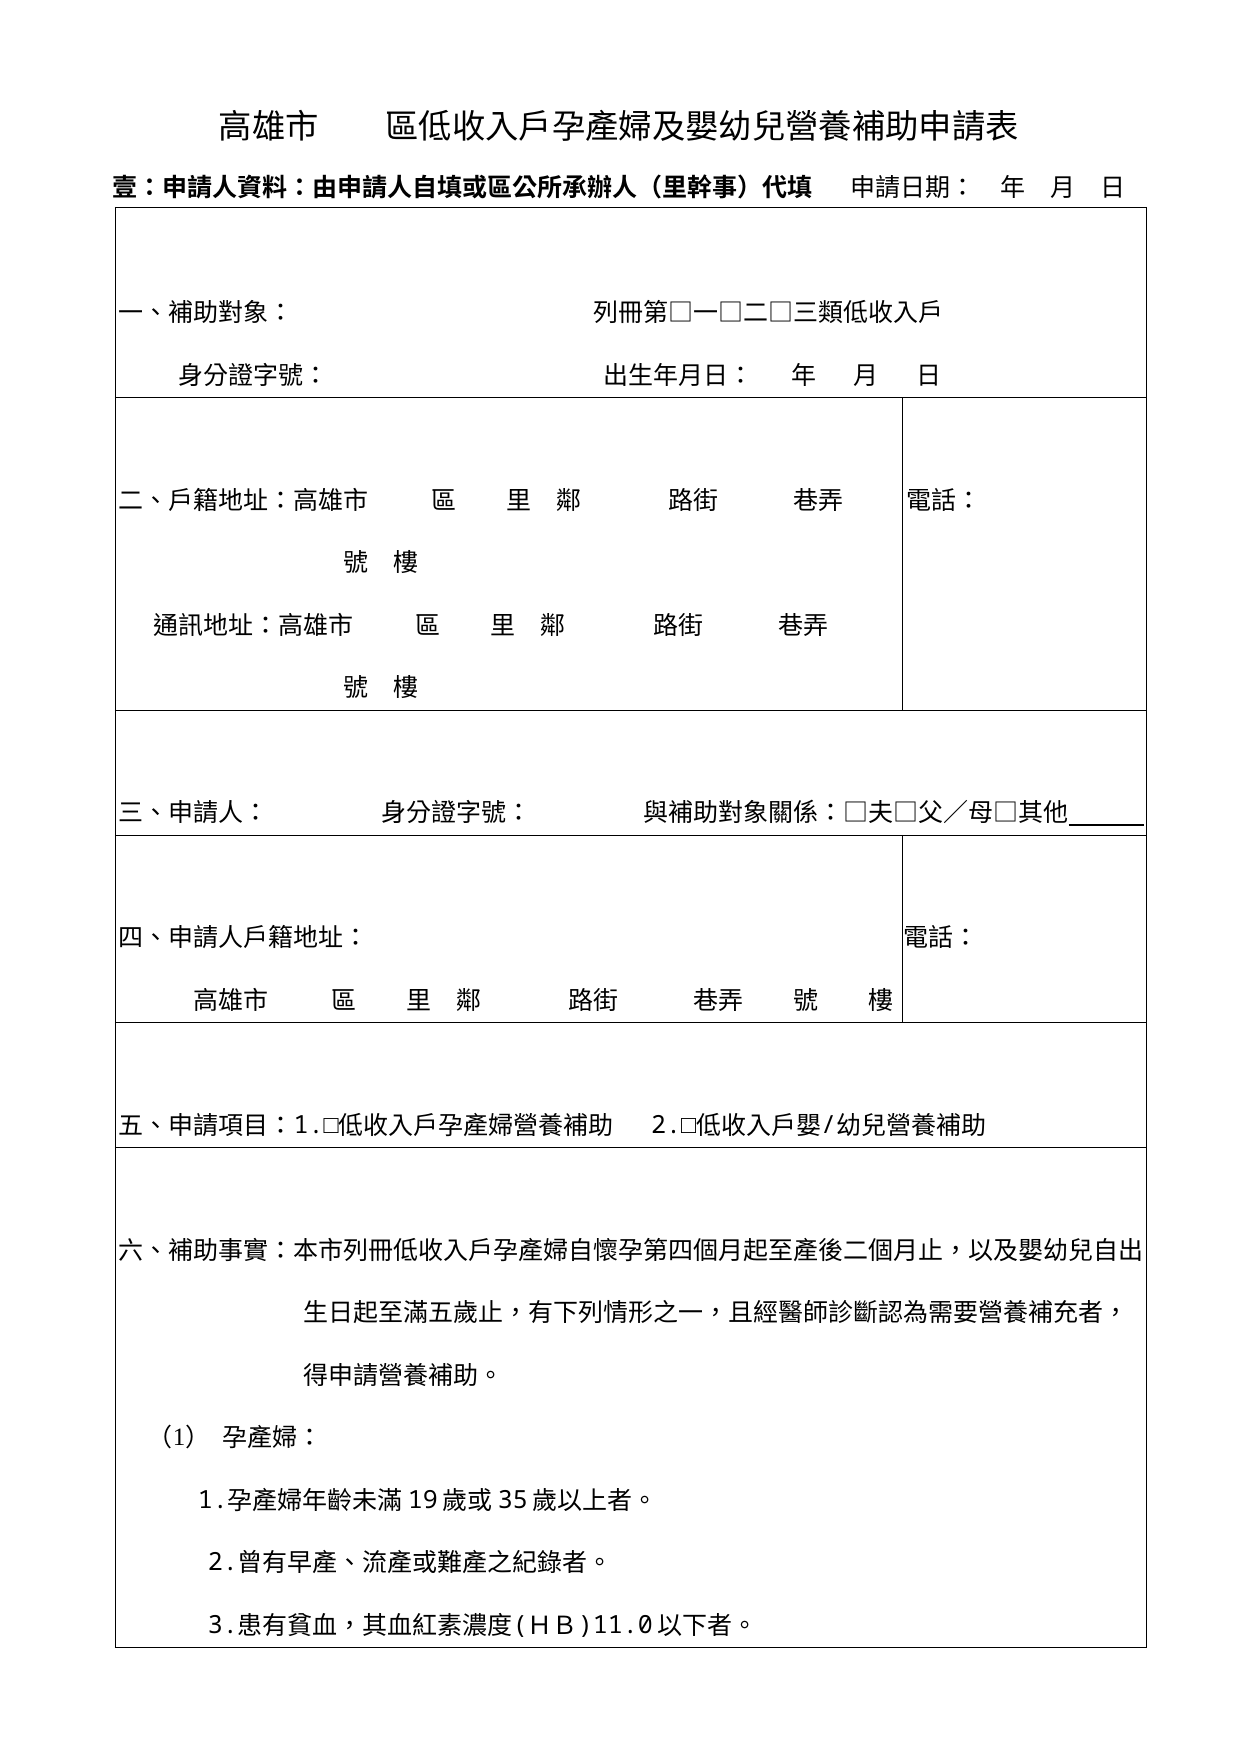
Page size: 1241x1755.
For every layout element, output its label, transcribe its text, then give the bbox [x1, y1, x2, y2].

table_cell 二、戶籍地址：高雄市 區 里 鄰 路街 巷弄 號 樓 通訊地址：高雄市 區 里 鄰 路街 巷弄 號 樓 [116, 398, 902, 710]
table_cell 五、申請項目：1.□低收入戶孕產婦營養補助 2.□低收入戶嬰/幼兒營養補助 [116, 1023, 1146, 1147]
table_cell 電話： [903, 836, 1146, 1022]
text 高雄市 區低收入戶孕產婦及嬰幼兒營養補助申請表 [112, 82, 1125, 144]
table_cell 四、申請人戶籍地址： 高雄市 區 里 鄰 路街 巷弄 號 樓 [116, 836, 902, 1022]
text 壹：申請人資料：由申請人自填或區公所承辦人（里幹事）代填 申請日期： 年 月 日 [112, 144, 1125, 207]
table_cell 電話： [903, 398, 1146, 710]
table_header 一、補助對象： 列冊第□一□二□三類低收入戶 身分證字號： 出生年月日： 年 月 日 [116, 208, 1146, 397]
table_cell 三、申請人： 身分證字號： 與補助對象關係：□夫□父／母□其他 [116, 711, 1146, 835]
table_cell 六、補助事實：本市列冊低收入戶孕產婦自懷孕第四個月起至產後二個月止，以及嬰幼兒自出生日起至滿五歲止，有下列情形之一，且經醫師診斷認為需要營養補充者，得申請營養補助。 孕產婦： 1.孕產婦年齡未滿19歲或35歲以上者。 2.曾有早產、流產或難產之紀錄者。 3.患有貧血，其血紅素濃度(ＨＢ)11.0以下者。 [116, 1148, 1146, 1647]
